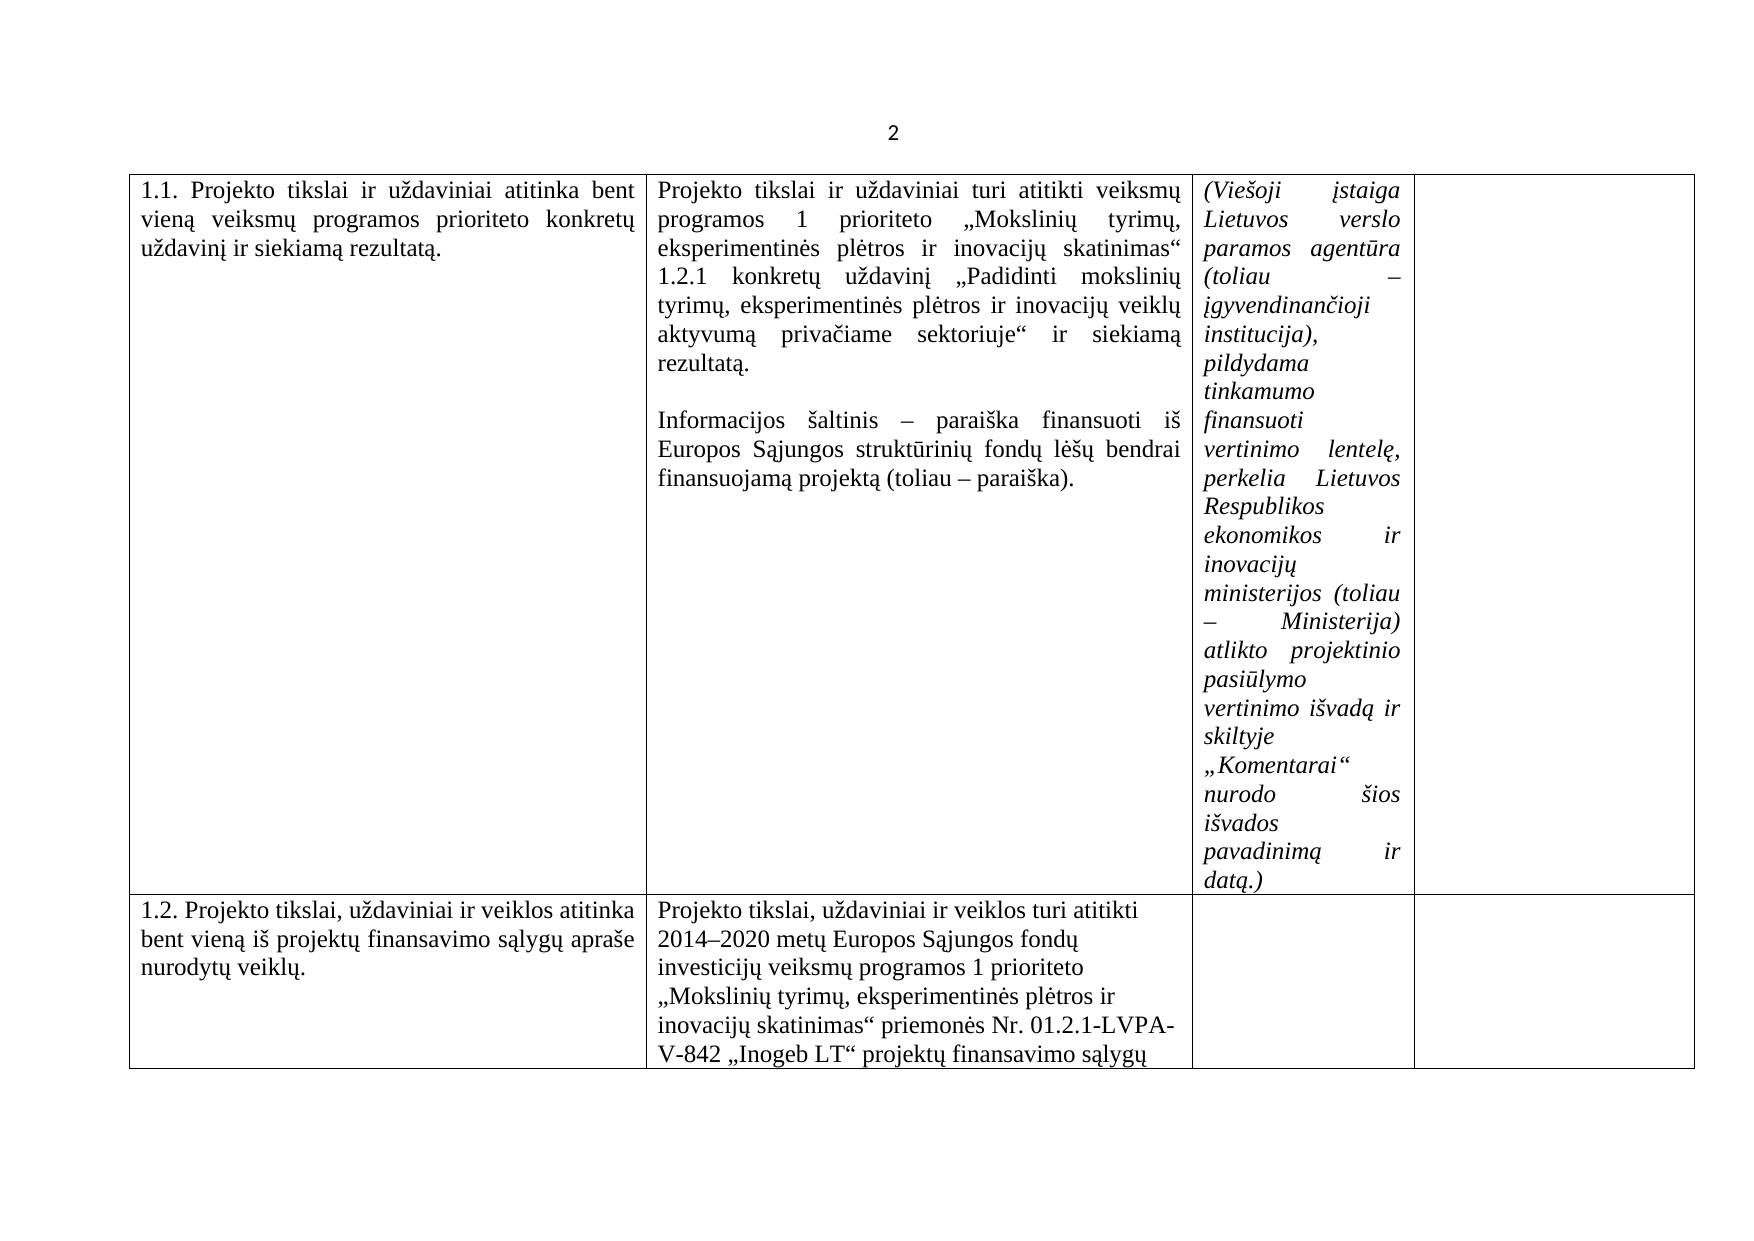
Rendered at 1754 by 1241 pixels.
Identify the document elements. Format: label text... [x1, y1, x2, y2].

table_cell [1415, 895, 1694, 1067]
table_cell [1415, 175, 1694, 894]
table_cell (Viešoji įstaiga Lietuvos verslo paramos agentūra (toliau – įgyvendinančioji institucija), pildydama tinkamumo finansuoti vertinimo lentelę, perkelia Lietuvos Respublikos ekonomikos ir inovacijų ministerijos (toliau – Ministerija) atlikto projektinio pasiūlymo vertinimo išvadą ir skiltyje „Komentarai“ nurodo šios išvados pavadinimą ir datą.) [1193, 175, 1414, 894]
table_cell Projekto tikslai, uždaviniai ir veiklos turi atitikti 2014–2020 metų Europos Sąjungos fondų investicijų veiksmų programos 1 prioriteto „Mokslinių tyrimų, eksperimentinės plėtros ir inovacijų skatinimas“ priemonės Nr. 01.2.1-LVPA-V-842 „Inogeb LT“ projektų finansavimo sąlygų [647, 895, 1192, 1067]
table_cell [1193, 895, 1414, 1067]
table_cell 1.1. Projekto tikslai ir uždaviniai atitinka bent vieną veiksmų programos prioriteto konkretų uždavinį ir siekiamą rezultatą. [130, 175, 646, 894]
table_cell 1.2. Projekto tikslai, uždaviniai ir veiklos atitinka bent vieną iš projektų finansavimo sąlygų apraše nurodytų veiklų. [130, 895, 646, 1067]
table_cell Projekto tikslai ir uždaviniai turi atitikti veiksmų programos 1 prioriteto „Mokslinių tyrimų, eksperimentinės plėtros ir inovacijų skatinimas“ 1.2.1 konkretų uždavinį „Padidinti mokslinių tyrimų, eksperimentinės plėtros ir inovacijų veiklų aktyvumą privačiame sektoriuje“ ir siekiamą rezultatą. Informacijos šaltinis – paraiška finansuoti iš Europos Sąjungos struktūrinių fondų lėšų bendrai finansuojamą projektą (toliau – paraiška). [647, 175, 1192, 894]
